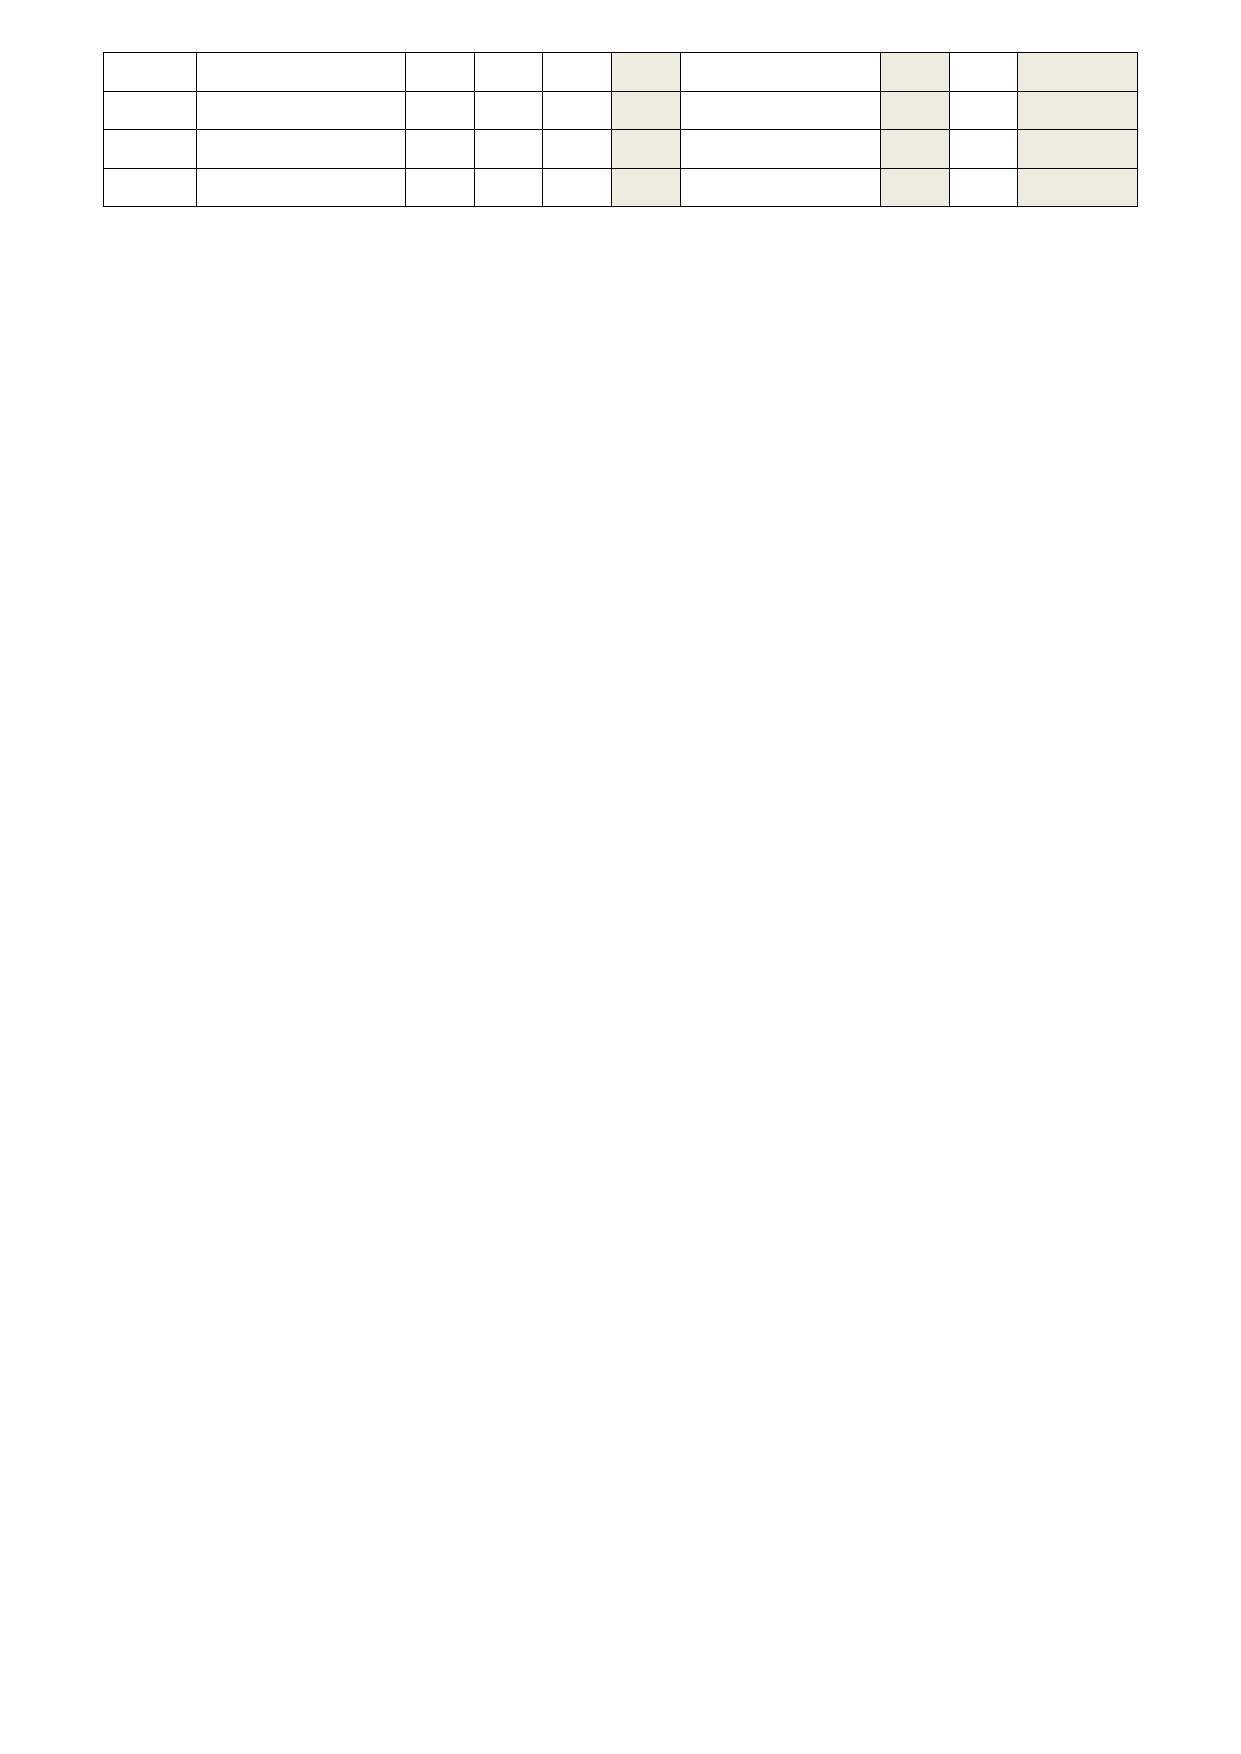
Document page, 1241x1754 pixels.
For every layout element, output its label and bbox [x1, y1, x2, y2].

table_cell [543, 92, 611, 129]
table_cell [197, 92, 405, 129]
table_cell [475, 53, 542, 91]
table_cell [543, 130, 611, 168]
table_cell [197, 169, 405, 206]
table_cell [543, 169, 611, 206]
table_cell [950, 92, 1017, 129]
table_cell [475, 92, 542, 129]
table_cell [104, 169, 196, 206]
table_cell [104, 53, 196, 91]
table_cell [881, 130, 949, 168]
table_cell [681, 53, 880, 91]
table_cell [950, 130, 1017, 168]
table_cell [681, 130, 880, 168]
table_cell [681, 92, 880, 129]
table_cell [406, 169, 474, 206]
table_cell [612, 92, 680, 129]
table_cell [950, 53, 1017, 91]
table_cell [881, 169, 949, 206]
table_cell [612, 169, 680, 206]
table_cell [681, 169, 880, 206]
table_cell [1018, 169, 1137, 206]
table_cell [406, 92, 474, 129]
table_cell [475, 169, 542, 206]
table_cell [1018, 130, 1137, 168]
table_cell [1018, 92, 1137, 129]
table_cell [612, 53, 680, 91]
table_cell [950, 169, 1017, 206]
table_cell [104, 92, 196, 129]
table_cell [197, 130, 405, 168]
table_cell [881, 53, 949, 91]
table_cell [881, 92, 949, 129]
table_cell [406, 130, 474, 168]
table_cell [543, 53, 611, 91]
table_cell [612, 130, 680, 168]
table_cell [406, 53, 474, 91]
table_cell [475, 130, 542, 168]
table_cell [1018, 53, 1137, 91]
table_cell [104, 130, 196, 168]
table_cell [197, 53, 405, 91]
